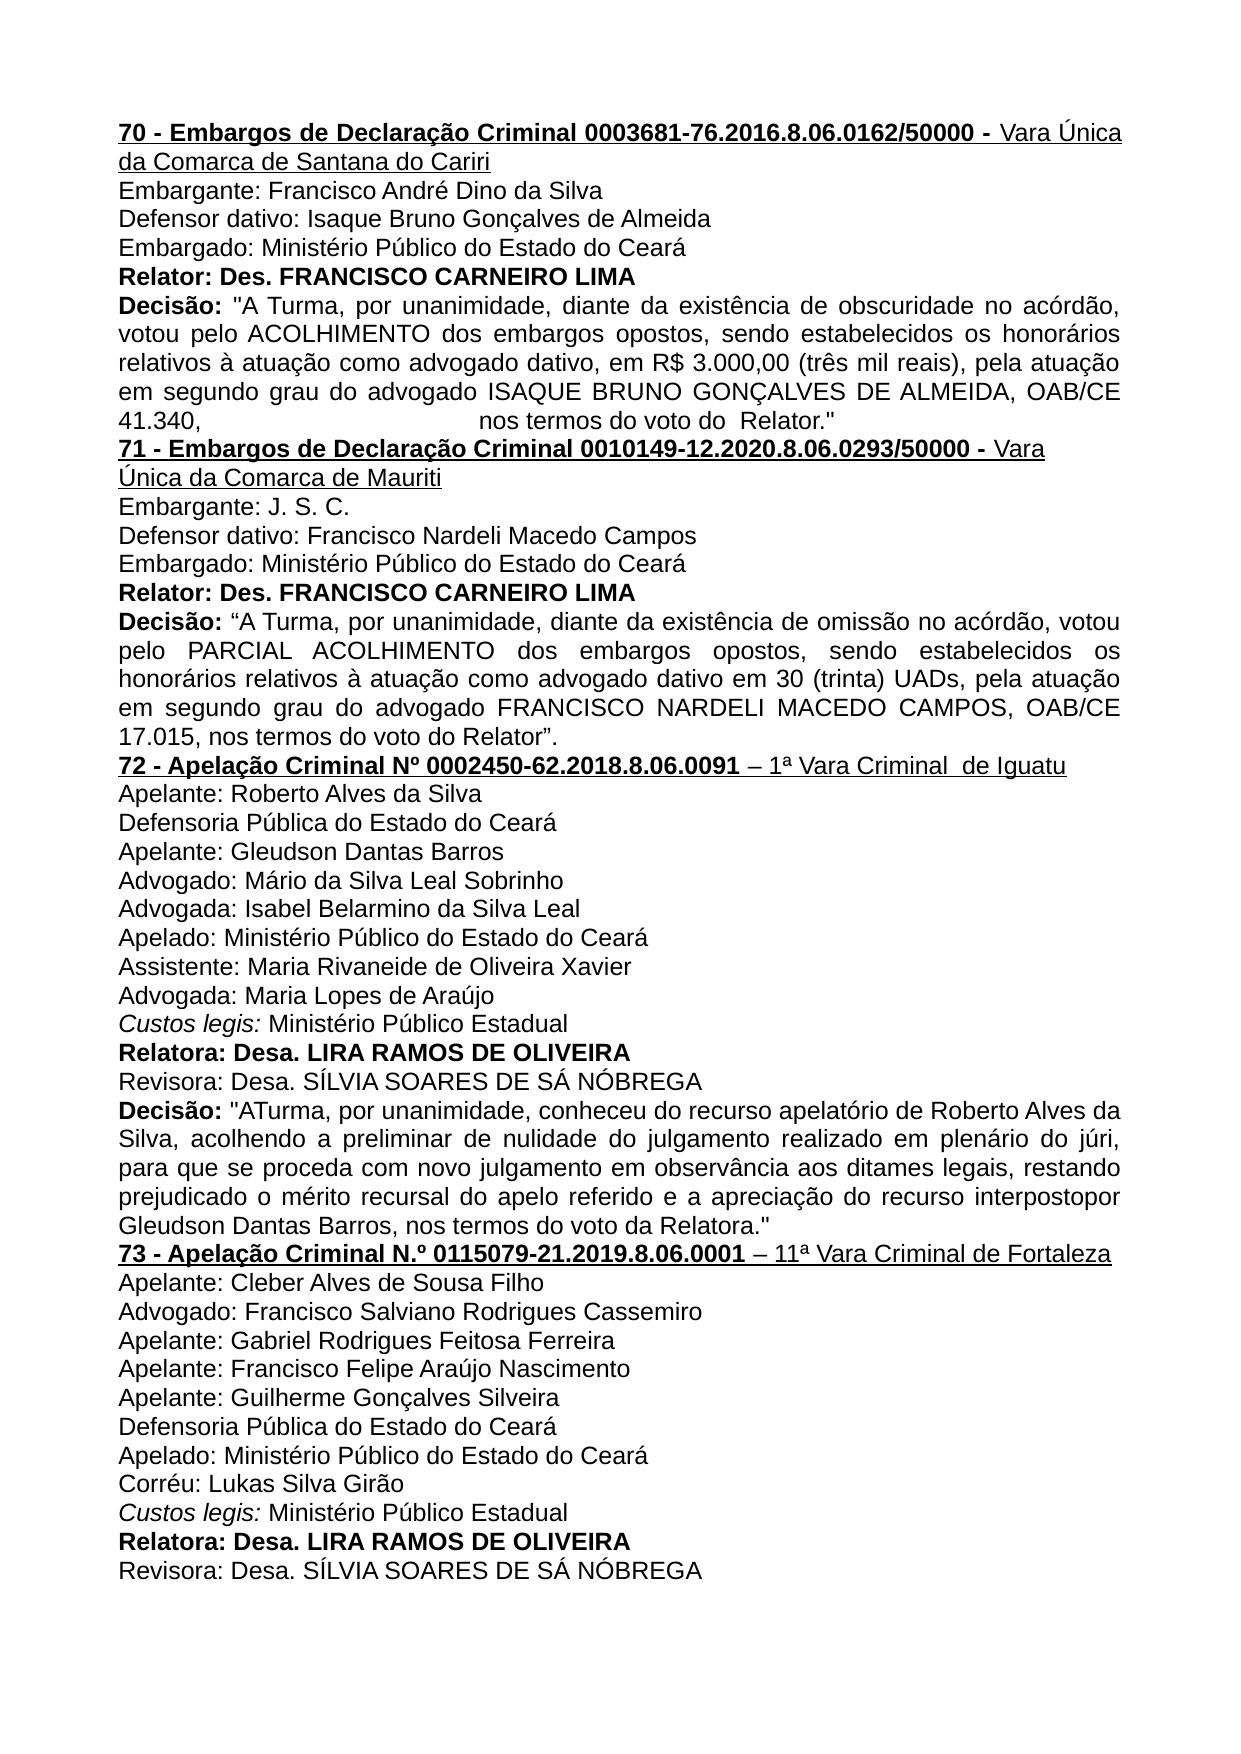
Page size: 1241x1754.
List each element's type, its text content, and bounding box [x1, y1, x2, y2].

text Apelante: Roberto Alves da Silva [118, 779, 1122, 808]
text Embargante: Francisco André Dino da Silva [118, 176, 1122, 204]
text Relatora: Desa. LIRA RAMOS DE OLIVEIRA [118, 1527, 1122, 1556]
text Relator: Des. FRANCISCO CARNEIRO LIMA [118, 262, 1122, 291]
text Defensoria Pública do Estado do Ceará [118, 1412, 1122, 1441]
text Revisora: Desa. SÍLVIA SOARES DE SÁ NÓBREGA [118, 1067, 1122, 1096]
text 71 - Embargos de Declaração Criminal 0010149-12.2020.8.06.0293/50000 - Vara [118, 434, 1122, 463]
text Apelante: Guilherme Gonçalves Silveira [118, 1383, 1122, 1412]
text Apelado: Ministério Público do Estado do Ceará [118, 1441, 1122, 1469]
text Advogada: Isabel Belarmino da Silva Leal [118, 894, 1122, 923]
text Defensor dativo: Isaque Bruno Gonçalves de Almeida [118, 204, 1122, 233]
text Defensor dativo: Francisco Nardeli Macedo Campos [118, 521, 1122, 549]
text Advogado: Francisco Salviano Rodrigues Cassemiro [118, 1297, 1122, 1326]
text Única da Comarca de Mauriti [118, 463, 1122, 492]
text Apelante: Gleudson Dantas Barros [118, 837, 1122, 866]
text Apelante: Francisco Felipe Araújo Nascimento [118, 1354, 1122, 1383]
text Decisão: "ATurma, por unanimidade, conheceu do recurso apelatório de Roberto Alves da Silva, acolhendo a preliminar de nulidade do julgamento realizado em plenário do júri, para que se proceda com novo julgamento em observância aos ditames legais, restando prejudicado o mérito recursal do apelo referido e a apreciação do recurso interpostopor Gleudson Dantas Barros, nos termos do voto da Relatora." [118, 1096, 1122, 1239]
text Embargante: J. S. C. [118, 492, 1122, 521]
text Defensoria Pública do Estado do Ceará [118, 808, 1122, 837]
text Embargado: Ministério Público do Estado do Ceará [118, 549, 1122, 578]
text 70 - Embargos de Declaração Criminal 0003681-76.2016.8.06.0162/50000 - Vara Única [118, 118, 1122, 143]
text Advogada: Maria Lopes de Araújo [118, 981, 1122, 1009]
text Embargado: Ministério Público do Estado do Ceará [118, 233, 1122, 262]
text Advogado: Mário da Silva Leal Sobrinho [118, 866, 1122, 894]
text Decisão: "A Turma, por unanimidade, diante da existência de obscuridade no acórdão, votou pelo ACOLHIMENTO dos embargos opostos, sendo estabelecidos os honorários relativos à atuação como advogado dativo, em R$ 3.000,00 (três mil reais), pela atuação em segundo grau do advogado ISAQUE BRUNO GONÇALVES DE ALMEIDA, OAB/CE 41.340, nos termos do voto do Relator." [118, 291, 1122, 434]
text Corréu: Lukas Silva Girão [118, 1469, 1122, 1498]
text Relatora: Desa. LIRA RAMOS DE OLIVEIRA [118, 1038, 1122, 1067]
text Custos legis: Ministério Público Estadual [118, 1009, 1122, 1038]
text Custos legis: Ministério Público Estadual [118, 1498, 1122, 1527]
text Revisora: Desa. SÍLVIA SOARES DE SÁ NÓBREGA [118, 1556, 1122, 1584]
text 73 - Apelação Criminal N.º 0115079-21.2019.8.06.0001 – 11ª Vara Criminal de Fortaleza [118, 1239, 1122, 1268]
text 72 - Apelação Criminal Nº 0002450-62.2018.8.06.0091 – 1ª Vara Criminal de Iguatu [118, 751, 1122, 779]
text Decisão: “A Turma, por unanimidade, diante da existência de omissão no acórdão, votou pelo PARCIAL ACOLHIMENTO dos embargos opostos, sendo estabelecidos os honorários relativos à atuação como advogado dativo em 30 (trinta) UADs, pela atuação em segundo grau do advogado FRANCISCO NARDELI MACEDO CAMPOS, OAB/CE 17.015, nos termos do voto do Relator”. [118, 607, 1122, 751]
text Assistente: Maria Rivaneide de Oliveira Xavier [118, 952, 1122, 981]
text Apelado: Ministério Público do Estado do Ceará [118, 923, 1122, 952]
text Relator: Des. FRANCISCO CARNEIRO LIMA [118, 578, 1122, 607]
text da Comarca de Santana do Cariri [118, 144, 1122, 176]
text Apelante: Cleber Alves de Sousa Filho [118, 1268, 1122, 1297]
text Apelante: Gabriel Rodrigues Feitosa Ferreira [118, 1326, 1122, 1354]
